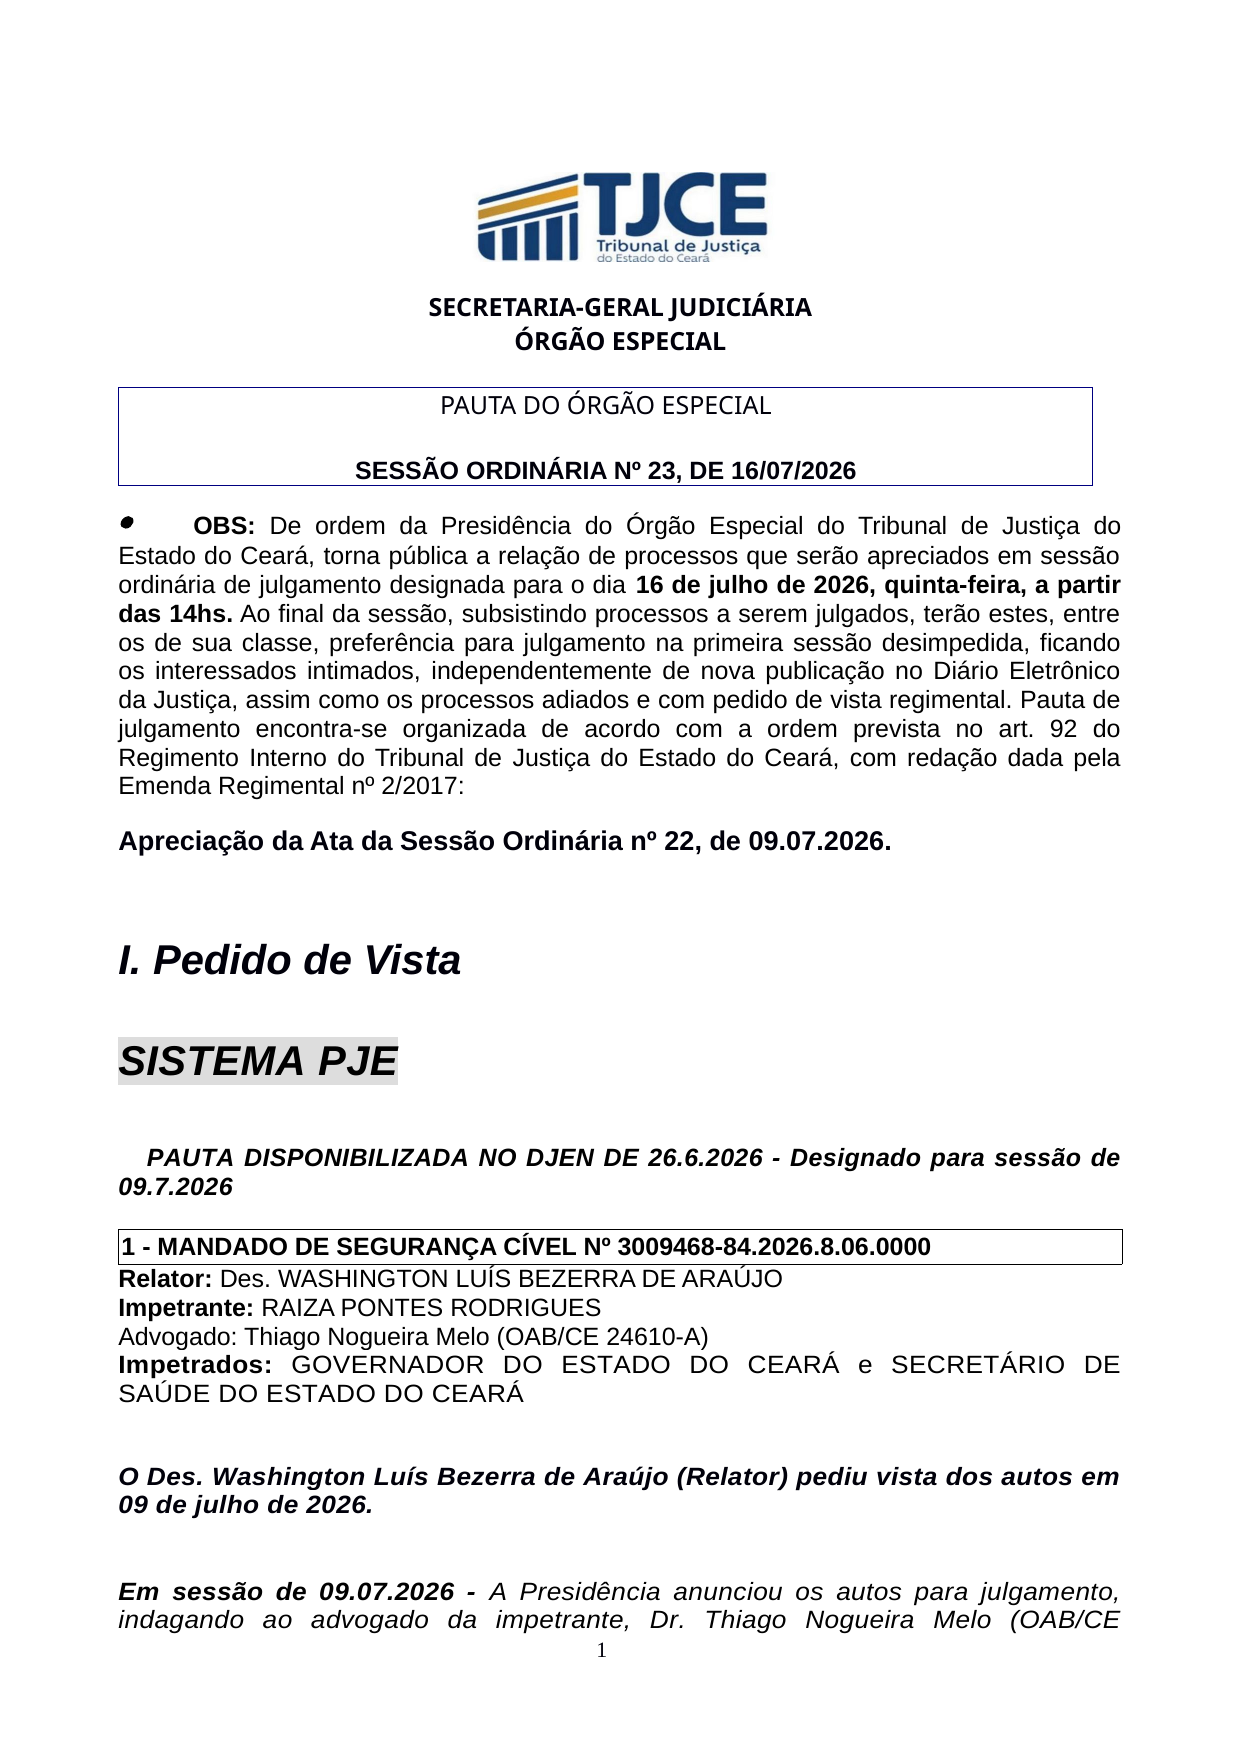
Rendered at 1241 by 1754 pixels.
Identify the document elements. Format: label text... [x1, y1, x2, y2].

text  PAUTA DISPONIBILIZADA NO DJEN DE 26.6.2026 - Designado para sessão de 09.7.2026 [118, 1143, 1122, 1201]
list OBS: De ordem da Presidência do Órgão Especial do Tribunal de Justiça do Estado do Ceará, torna pública a relação de processos que serão apreciados em sessão ordinária de julgamento designada para o dia 16 de julho de 2026, quinta-feira, a partir das 14hs. Ao final da sessão, subsistindo processos a serem julgados, terão estes, entre os de sua classe, preferência para julgamento na primeira sessão desimpedida, ficando os interessados intimados, independentemente de nova publicação no Diário Eletrônico da Justiça, assim como os processos adiados e com pedido de vista regimental. Pauta de julgamento encontra-se organizada de acordo com a ordem prevista no art. 92 do Regimento Interno do Tribunal de Justiça do Estado do Ceará, com redação dada pela Emenda Regimental nº 2/2017: [118, 511, 1122, 800]
text Apreciação da Ata da Sessão Ordinária nº 22, de 09.07.2026. [118, 825, 1122, 856]
text PAUTA DO ÓRGÃO ESPECIAL [119, 388, 1092, 422]
text SECRETARIA-GERAL JUDICIÁRIA [118, 290, 1122, 324]
text Impetrados: GOVERNADOR DO ESTADO DO CEARÁ e SECRETÁRIO DE SAÚDE DO ESTADO DO CEARÁ [118, 1350, 1122, 1408]
text SISTEMA PJE [118, 1037, 1122, 1085]
text Advogado: Thiago Nogueira Melo (OAB/CE 24610-A) [118, 1322, 1122, 1350]
picture [468, 172, 777, 262]
text Sessão ordinária nº 23, de 16/07/2026 [119, 455, 1092, 485]
text I. Pedido de Vista [118, 935, 1122, 983]
text Em sessão de 09.07.2026 - A Presidência anunciou os autos para julgamento, indagando ao advogado da impetrante, Dr. Thiago Nogueira Melo (OAB/CE [118, 1577, 1122, 1634]
text Relator: Des. WASHINGTON LUÍS BEZERRA DE ARAÚJO [118, 1265, 1122, 1293]
text Impetrante: RAIZA PONTES RODRIGUES [118, 1293, 1122, 1322]
text 1 - MANDADO DE SEGURANÇA CÍVEL Nº 3009468-84.2026.8.06.0000 [119, 1230, 1122, 1264]
text O Des. Washington Luís Bezerra de Araújo (Relator) pediu vista dos autos em 09 de julho de 2026. [118, 1462, 1122, 1519]
text ÓRGÃO ESPECIAL [118, 324, 1122, 358]
